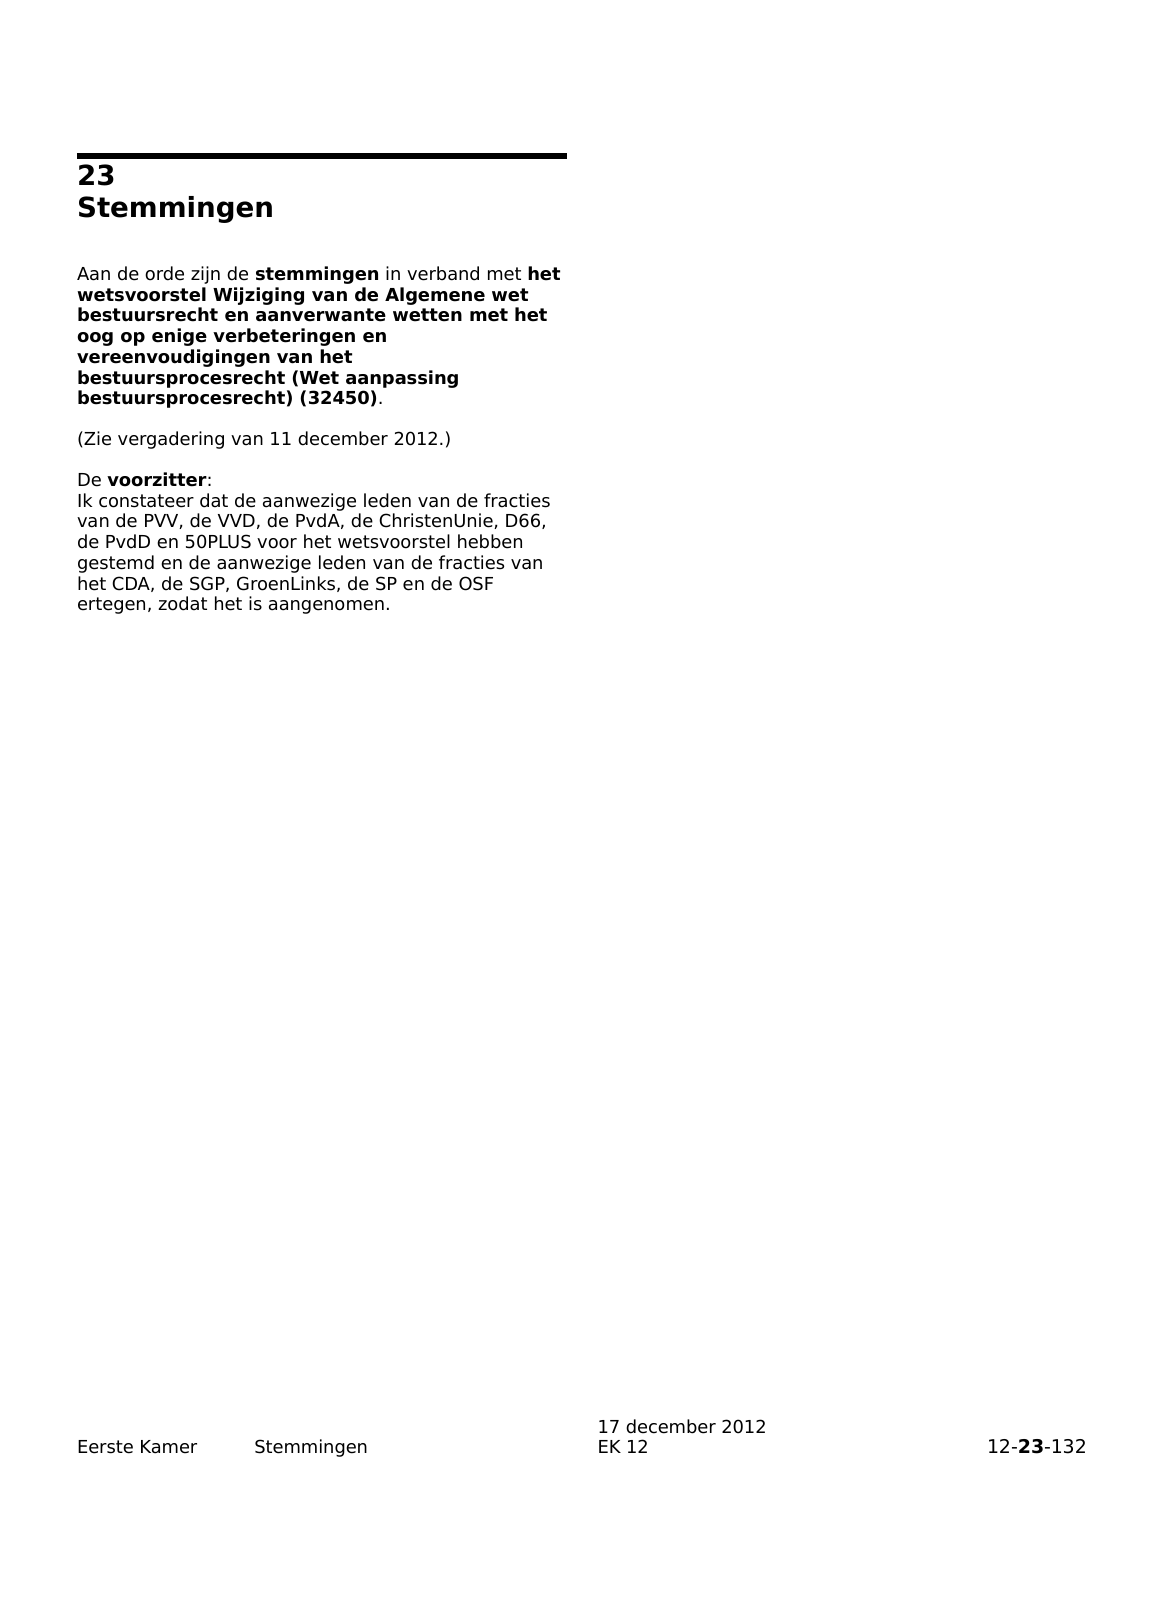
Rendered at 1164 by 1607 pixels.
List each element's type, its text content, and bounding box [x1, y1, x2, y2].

text De voorzitter: [77, 470, 567, 490]
text (Zie vergadering van 11 december 2012.) [77, 429, 567, 450]
text Ik constateer dat de aanwezige leden van de fracties van de PVV, de VVD, de PvdA, de ChristenUnie, D66, de PvdD en 50PLUS voor het wetsvoorstel hebben gestemd en de aanwezige leden van de fracties van het CDA, de SGP, GroenLinks, de SP en de OSF ertegen, zodat het is aangenomen. [77, 490, 567, 615]
text Aan de orde zijn de stemmingen in verband met het wetsvoorstel Wijziging van de Algemene wet bestuursrecht en aanverwante wetten met het oog op enige verbeteringen en vereenvoudigingen van het bestuursprocesrecht (Wet aanpassing bestuursprocesrecht) (32450). [77, 264, 567, 409]
title 23 Stemmingen [77, 159, 567, 224]
